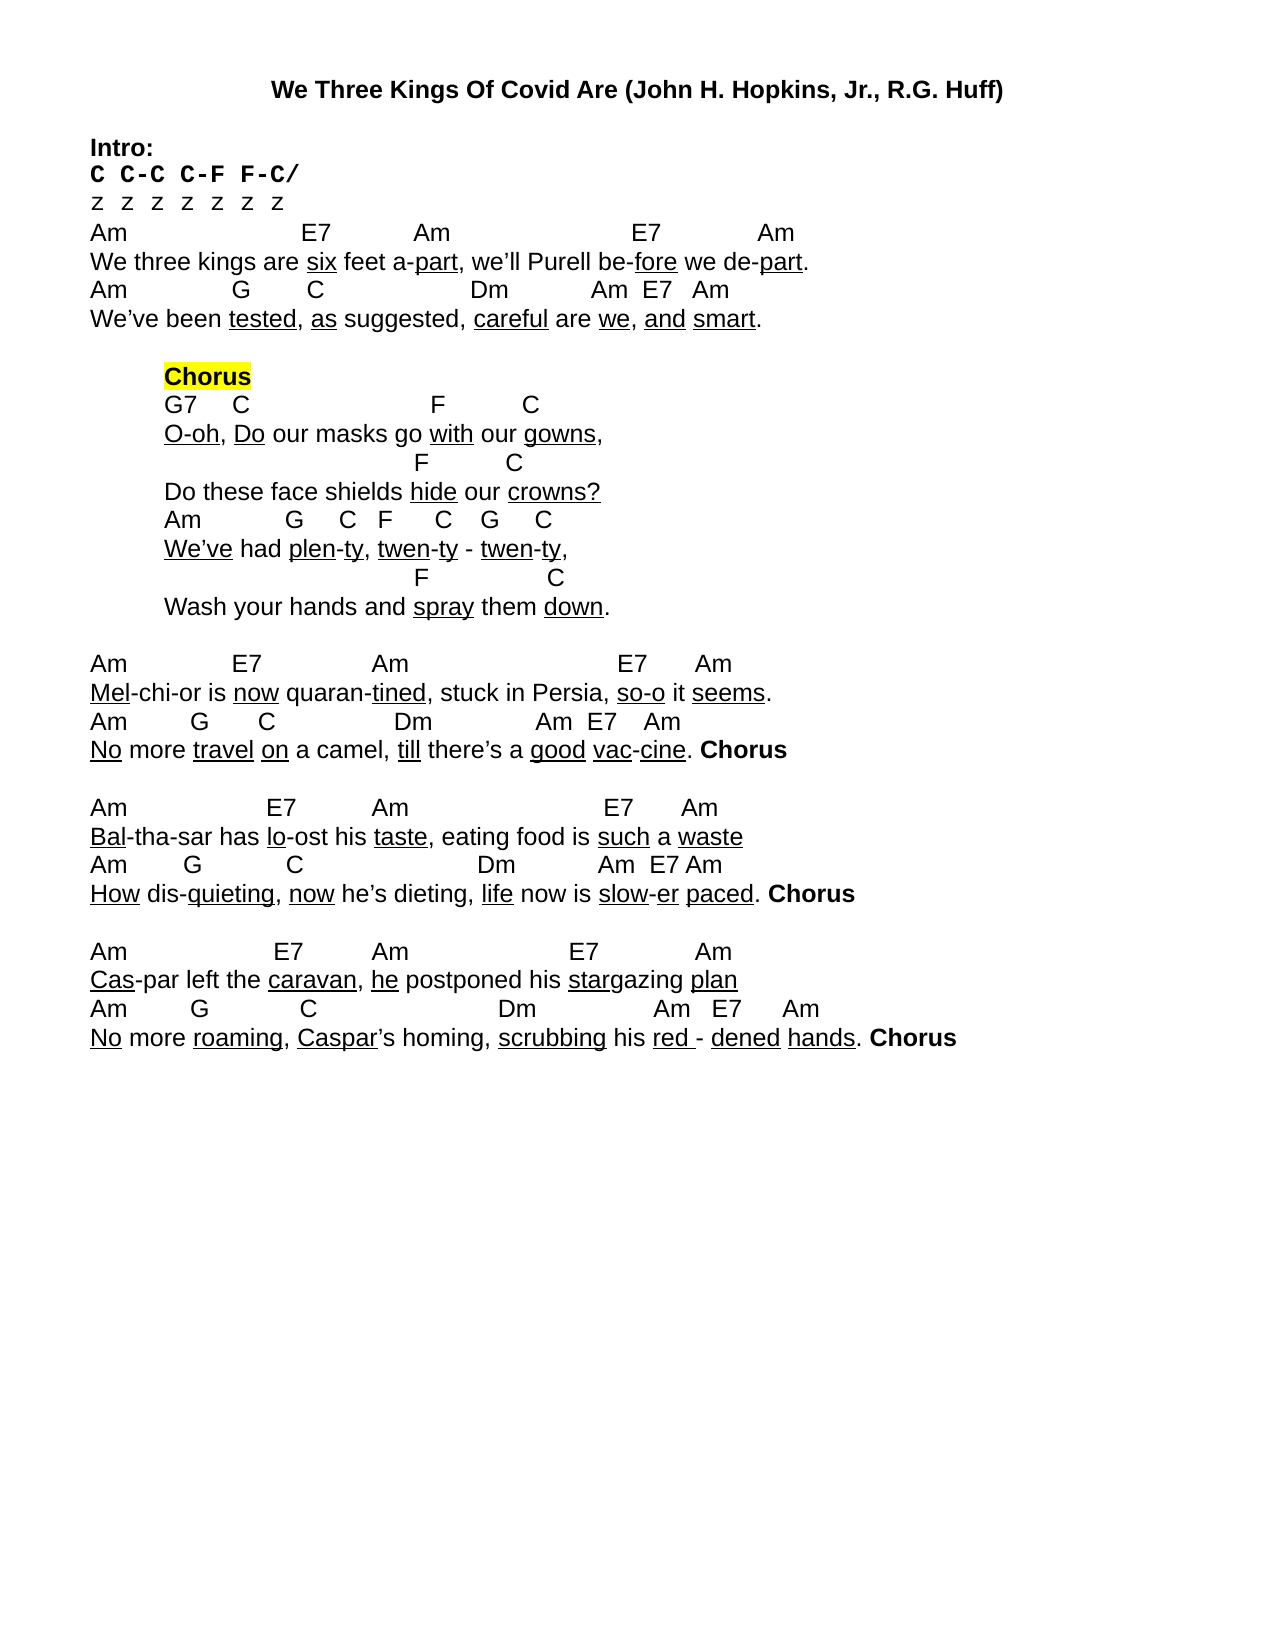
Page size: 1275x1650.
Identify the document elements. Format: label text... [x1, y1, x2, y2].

text G7 C F C [164, 390, 1185, 419]
text O-oh, Do our masks go with our gowns, [164, 419, 1185, 448]
text Am G C Dm Am E7 Am [90, 994, 1185, 1023]
text C C-C C-F F-C/ [90, 161, 1185, 189]
text Intro: [90, 132, 1185, 161]
text F C [164, 448, 1185, 477]
text Wash your hands and spray them down. [164, 592, 1185, 620]
text z z z z z z z [90, 189, 1185, 218]
text Am E7 Am E7 Am [90, 793, 1185, 822]
text No more roaming, Caspar’s homing, scrubbing his red - dened hands. Chorus [90, 1023, 1185, 1052]
text Am G C Dm Am E7 Am [90, 707, 1185, 735]
text Am E7 Am E7 Am [90, 649, 1185, 678]
text Am G C Dm Am E7 Am [90, 850, 1185, 879]
text We three kings are six feet a-part, we’ll Purell be-fore we de-part. [90, 247, 1185, 275]
text Do these face shields hide our crowns? [164, 477, 1185, 505]
text We’ve been tested, as suggested, careful are we, and smart. [90, 304, 1185, 333]
text Am E7 Am E7 Am [90, 218, 1185, 247]
text We’ve had plen-ty, twen-ty - twen-ty, [164, 534, 1185, 563]
text Mel-chi-or is now quaran-tined, stuck in Persia, so-o it seems. [90, 678, 1185, 707]
text No more travel on a camel, till there’s a good vac-cine. Chorus [90, 735, 1185, 764]
text Am G C Dm Am E7 Am [90, 275, 1185, 304]
text Am G C F C G C [164, 505, 1185, 534]
text Cas-par left the caravan, he postponed his stargazing plan [90, 965, 1185, 994]
text F C [164, 563, 1185, 592]
text Chorus [164, 362, 1185, 390]
text How dis-quieting, now he’s dieting, life now is slow-er paced. Chorus [90, 879, 1185, 908]
text Am E7 Am E7 Am [90, 937, 1185, 965]
text We Three Kings Of Covid Are (John H. Hopkins, Jr., R.G. Huff) [90, 75, 1185, 104]
text Bal-tha-sar has lo-ost his taste, eating food is such a waste [90, 822, 1185, 850]
